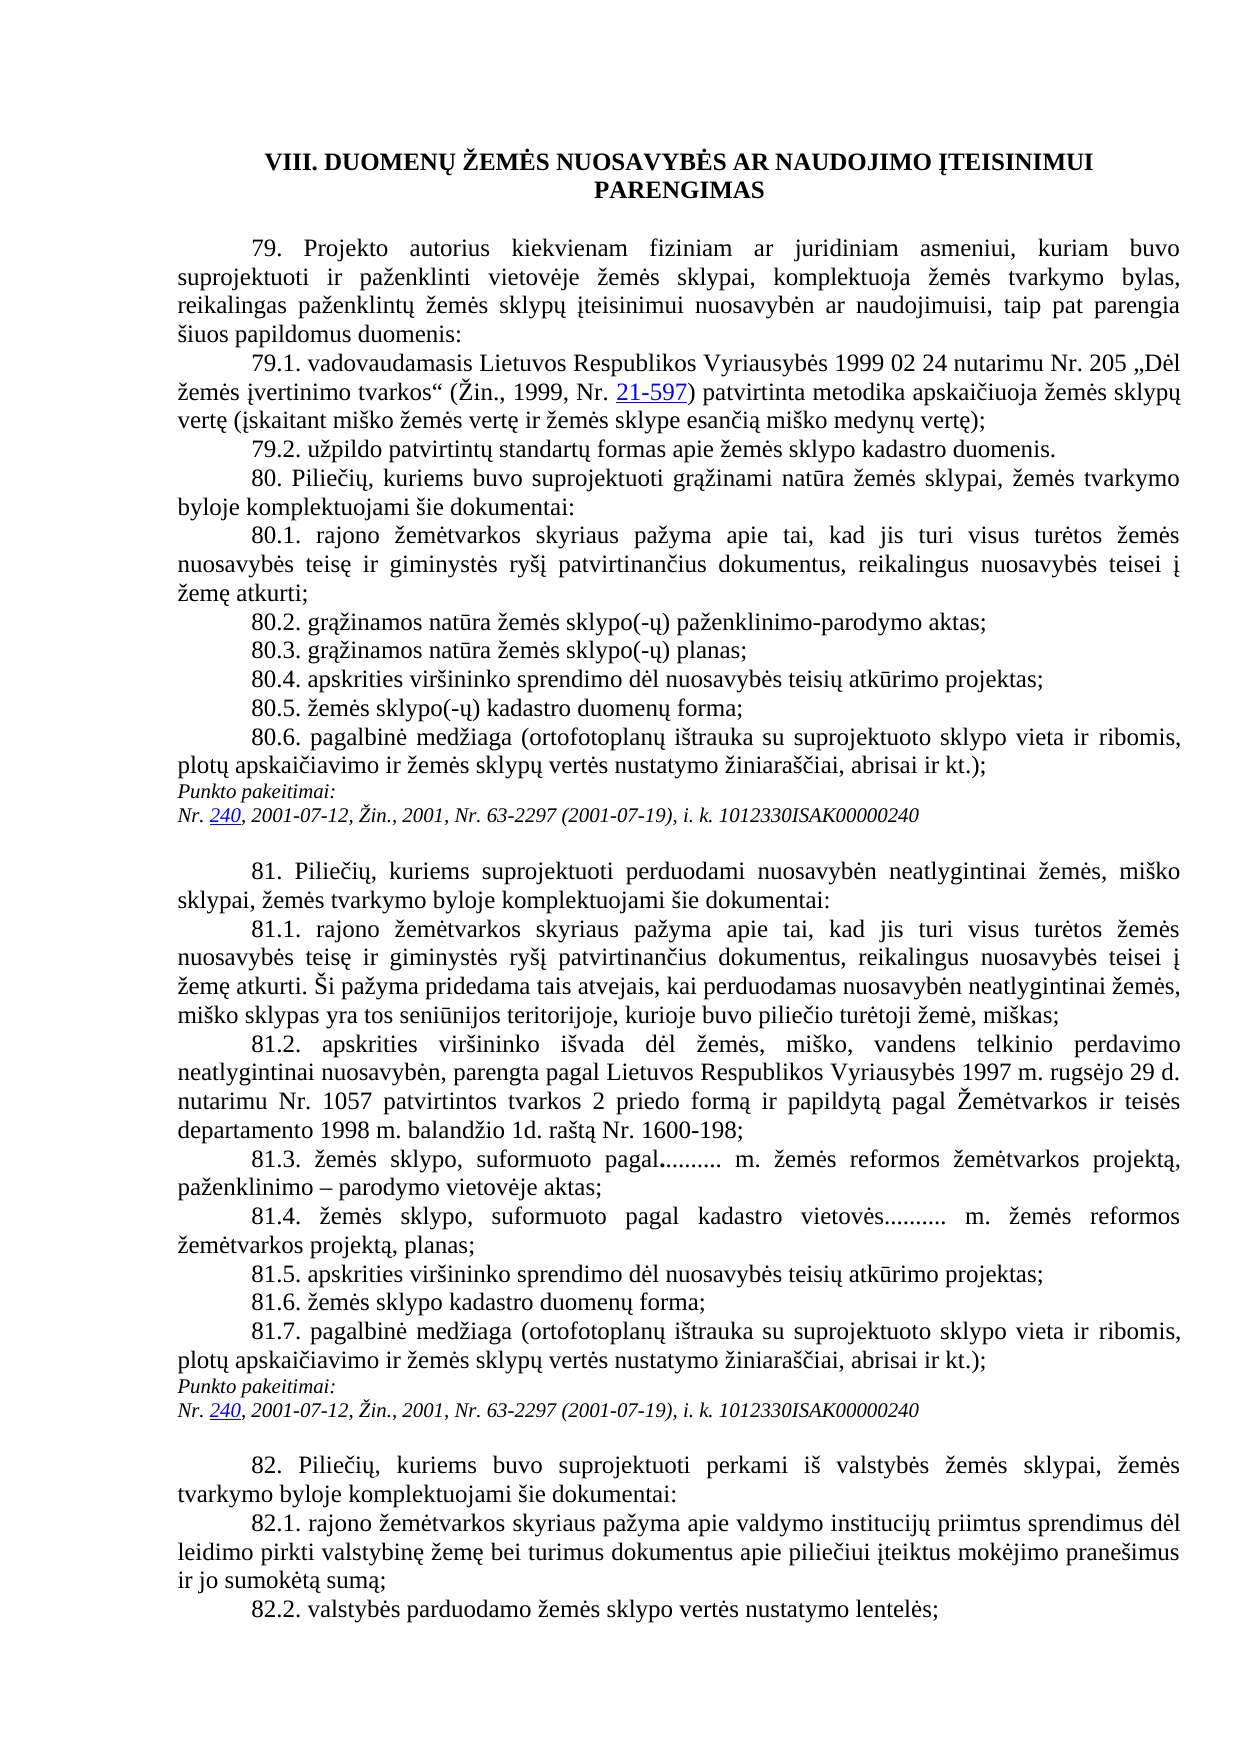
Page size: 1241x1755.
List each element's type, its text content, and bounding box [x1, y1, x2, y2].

text 80.4. apskrities viršininko sprendimo dėl nuosavybės teisių atkūrimo projektas; [177, 664, 1181, 693]
text 81.4. žemės sklypo, suformuoto pagal kadastro vietovės.......... m. žemės reformos žemėtvarkos projektą, planas; [177, 1201, 1181, 1259]
text 81.3. žemės sklypo, suformuoto pagal.......... m. žemės reformos žemėtvarkos projektą, paženklinimo – parodymo vietovėje aktas; [177, 1144, 1181, 1201]
text 80.3. grąžinamos natūra žemės sklypo(-ų) planas; [177, 636, 1181, 664]
text Nr. 240, 2001-07-12, Žin., 2001, Nr. 63-2297 (2001-07-19), i. k. 1012330ISAK00000240 [177, 803, 1181, 827]
text Punkto pakeitimai: [177, 779, 1181, 803]
text 80.6. pagalbinė medžiaga (ortofotoplanų ištrauka su suprojektuoto sklypo vieta ir ribomis, plotų apskaičiavimo ir žemės sklypų vertės nustatymo žiniaraščiai, abrisai ir kt.); [177, 722, 1181, 779]
text Nr. 240, 2001-07-12, Žin., 2001, Nr. 63-2297 (2001-07-19), i. k. 1012330ISAK00000240 [177, 1398, 1181, 1422]
text 80. Piliečių, kuriems buvo suprojektuoti grąžinami natūra žemės sklypai, žemės tvarkymo byloje komplektuojami šie dokumentai: [177, 463, 1181, 521]
text 80.1. rajono žemėtvarkos skyriaus pažyma apie tai, kad jis turi visus turėtos žemės nuosavybės teisę ir giminystės ryšį patvirtinančius dokumentus, reikalingus nuosavybės teisei į žemę atkurti; [177, 521, 1181, 607]
text 79. Projekto autorius kiekvienam fiziniam ar juridiniam asmeniui, kuriam buvo suprojektuoti ir paženklinti vietovėje žemės sklypai, komplektuoja žemės tvarkymo bylas, reikalingas paženklintų žemės sklypų įteisinimui nuosavybėn ar naudojimuisi, taip pat parengia šiuos papildomus duomenis: [177, 233, 1181, 348]
text 82.1. rajono žemėtvarkos skyriaus pažyma apie valdymo institucijų priimtus sprendimus dėl leidimo pirkti valstybinę žemę bei turimus dokumentus apie piliečiui įteiktus mokėjimo pranešimus ir jo sumokėtą sumą; [177, 1508, 1181, 1594]
text 79.1. vadovaudamasis Lietuvos Respublikos Vyriausybės 1999 02 24 nutarimu Nr. 205 „Dėl žemės įvertinimo tvarkos“ (Žin., 1999, Nr. 21-597) patvirtinta metodika apskaičiuoja žemės sklypų vertę (įskaitant miško žemės vertę ir žemės sklype esančią miško medynų vertę); [177, 348, 1181, 434]
text 82.2. valstybės parduodamo žemės sklypo vertės nustatymo lentelės; [177, 1594, 1181, 1623]
text 81.2. apskrities viršininko išvada dėl žemės, miško, vandens telkinio perdavimo neatlygintinai nuosavybėn, parengta pagal Lietuvos Respublikos Vyriausybės 1997 m. rugsėjo 29 d. nutarimu Nr. 1057 patvirtintos tvarkos 2 priedo formą ir papildytą pagal Žemėtvarkos ir teisės departamento 1998 m. balandžio 1d. raštą Nr. 1600-198; [177, 1029, 1181, 1144]
text 81.7. pagalbinė medžiaga (ortofotoplanų ištrauka su suprojektuoto sklypo vieta ir ribomis, plotų apskaičiavimo ir žemės sklypų vertės nustatymo žiniaraščiai, abrisai ir kt.); [177, 1316, 1181, 1374]
text VIII. DUOMENŲ ŽEMĖS NUOSAVYBĖS AR NAUDOJIMO ĮTEISINIMUI PARENGIMAS [177, 147, 1181, 204]
text 81.1. rajono žemėtvarkos skyriaus pažyma apie tai, kad jis turi visus turėtos žemės nuosavybės teisę ir giminystės ryšį patvirtinančius dokumentus, reikalingus nuosavybės teisei į žemę atkurti. Ši pažyma pridedama tais atvejais, kai perduodamas nuosavybėn neatlygintinai žemės, miško sklypas yra tos seniūnijos teritorijoje, kurioje buvo piliečio turėtoji žemė, miškas; [177, 914, 1181, 1029]
text Punkto pakeitimai: [177, 1374, 1181, 1398]
text 80.5. žemės sklypo(-ų) kadastro duomenų forma; [177, 693, 1181, 722]
text 81.5. apskrities viršininko sprendimo dėl nuosavybės teisių atkūrimo projektas; [177, 1259, 1181, 1287]
text 81.6. žemės sklypo kadastro duomenų forma; [177, 1287, 1181, 1316]
text 82. Piliečių, kuriems buvo suprojektuoti perkami iš valstybės žemės sklypai, žemės tvarkymo byloje komplektuojami šie dokumentai: [177, 1451, 1181, 1508]
text 81. Piliečių, kuriems suprojektuoti perduodami nuosavybėn neatlygintinai žemės, miško sklypai, žemės tvarkymo byloje komplektuojami šie dokumentai: [177, 856, 1181, 914]
text 80.2. grąžinamos natūra žemės sklypo(-ų) paženklinimo-parodymo aktas; [177, 607, 1181, 636]
text 79.2. užpildo patvirtintų standartų formas apie žemės sklypo kadastro duomenis. [177, 434, 1181, 463]
